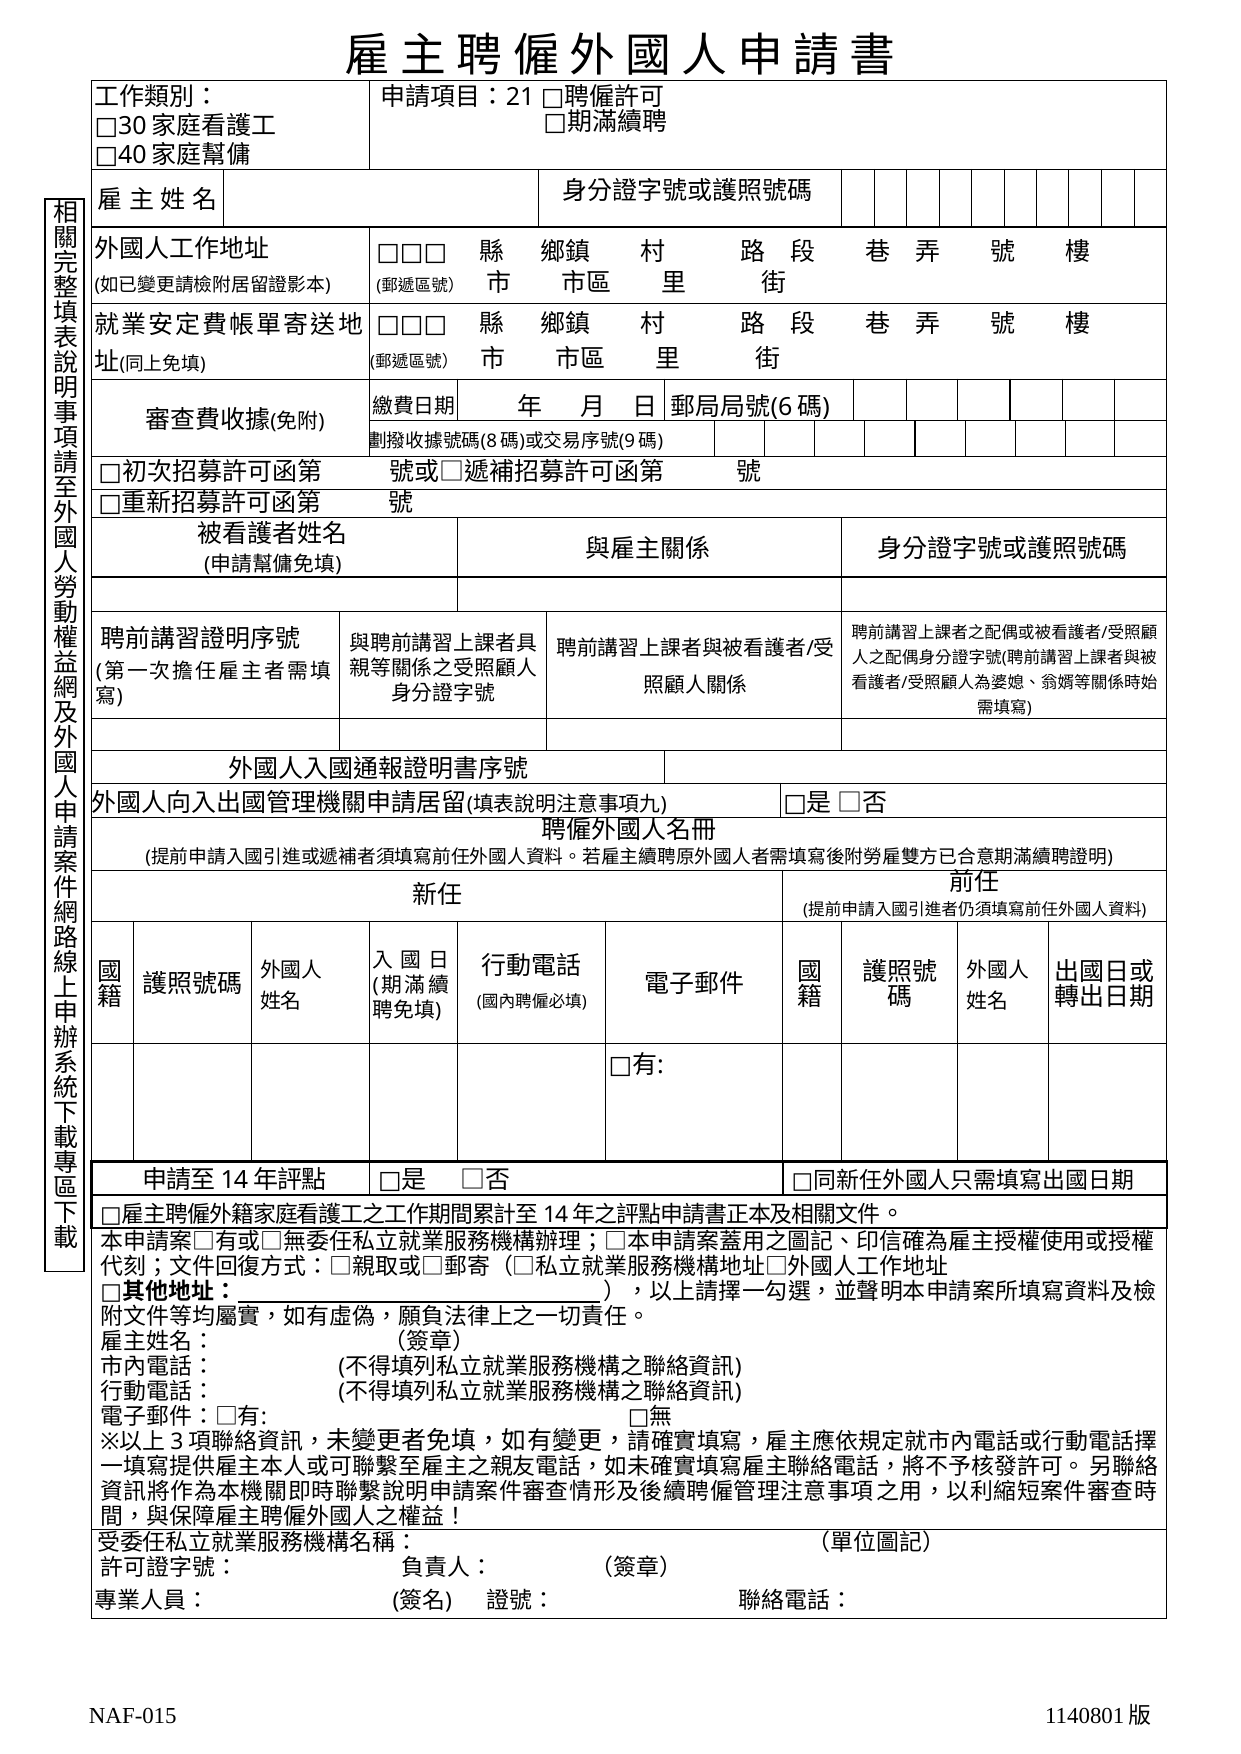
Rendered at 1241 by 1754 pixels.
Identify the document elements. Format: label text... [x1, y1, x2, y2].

table_cell 電子郵件 [606, 922, 782, 1042]
table_cell [1102, 170, 1134, 226]
table_cell [92, 719, 339, 750]
table_cell 就業安定費帳單寄送地址(同上免填) [92, 304, 369, 378]
table_cell [458, 1044, 605, 1160]
table_cell 國籍 [783, 922, 841, 1042]
table_cell [783, 1044, 841, 1160]
table_cell □□□ 縣 鄉鎮 村 路 段 巷 弄 號 樓 (郵遞區號） 市 市區 里 街 [370, 228, 1166, 302]
table_cell [958, 380, 1009, 420]
table_cell 申請至14年評點 [93, 1163, 369, 1194]
table_cell [1037, 170, 1068, 226]
table_header 申請項目：21 □聘僱許可 □期滿續聘 [370, 81, 1166, 169]
table_cell 外國人向入出國管理機關申請居留(填表說明注意事項九) [92, 784, 780, 817]
table_cell 入國日(期滿續聘免填) [370, 922, 457, 1042]
table_cell 劃撥收據號碼(8碼)或交易序號(9碼) [370, 421, 714, 456]
table_cell 審查費收據(免附) [92, 380, 369, 456]
table_cell 聘僱外國人名冊 (提前申請入國引進或遞補者須填寫前任外國人資料。若雇主續聘原外國人者需填寫後附勞雇雙方已合意期滿續聘證明) [92, 818, 1166, 869]
table_cell 出國日或轉出日期 [1049, 922, 1166, 1042]
table_cell 前任 (提前申請入國引進者仍須填寫前任外國人資料) [783, 871, 1166, 921]
table_cell 行動電話 (國內聘僱必填) [458, 922, 605, 1042]
table_cell [547, 719, 841, 750]
table_cell 身分證字號或護照號碼 [539, 170, 841, 226]
table_cell 外國人 姓名 [252, 922, 369, 1042]
table_cell [134, 1044, 251, 1160]
table_cell □重新招募許可函第 號 [92, 490, 1166, 517]
table_cell 雇主姓名 [92, 170, 223, 226]
table_cell [765, 421, 814, 456]
table_cell [340, 719, 546, 750]
table_cell [842, 719, 1166, 750]
table_cell [1063, 380, 1114, 420]
table_cell □是 □否 [370, 1163, 782, 1194]
table_cell [842, 578, 1166, 611]
table_cell [252, 1044, 369, 1160]
table_cell [1066, 421, 1114, 456]
table_cell 國籍 [92, 922, 133, 1042]
table_cell 郵局局號(6碼) [665, 380, 853, 420]
table_cell 受委任私立就業服務機構名稱： （單位圖記） 許可證字號： 負責人： （簽章） 專業人員： (簽名) 證號： 聯絡電話： [92, 1530, 1166, 1618]
table_cell [815, 421, 864, 456]
table_cell [907, 380, 957, 420]
table_cell [1135, 170, 1166, 226]
table_cell □雇主聘僱外籍家庭看護工之工作期間累計至14年之評點申請書正本及相關文件。 [93, 1196, 1166, 1227]
table_cell □有: □無 [606, 1044, 782, 1160]
table_cell 聘前講習證明序號 (第一次擔任雇主者需填寫) [92, 612, 339, 718]
table_cell [224, 170, 538, 226]
table_cell 聘前講習上課者之配偶或被看護者/受照顧人之配偶身分證字號(聘前講習上課者與被看護者/受照顧人為婆媳、翁婿等關係時始需填寫) [842, 612, 1166, 718]
table_cell [92, 578, 457, 611]
table_cell [916, 421, 965, 456]
table_cell [972, 170, 1004, 226]
table_cell 外國人工作地址 (如已變更請檢附居留證影本) [92, 228, 369, 302]
table_cell 外國人入國通報證明書序號 [92, 751, 664, 783]
text 相關完整填表說明事項請至外國人勞動權益網及外國人申請案件網路線上申辦系統下載專區下載 [48, 199, 84, 1272]
table_cell [958, 1044, 1048, 1160]
table_cell [940, 170, 971, 226]
table_cell [92, 1044, 133, 1160]
table_cell [1011, 380, 1062, 420]
table_cell 本申請案□有或□無委任私立就業服務機構辦理；□本申請案蓋用之圖記、印信確為雇主授權使用或授權代刻；文件回復方式：□親取或□郵寄（□私立就業服務機構地址□外國人工作地址 □其他地址： ），以上請擇一勾選，並聲明本申請案所填寫資料及檢附文件等均屬實，如有虛偽，願負法律上之一切責任。 雇主姓名： （簽章） 市內電話： (不得填列私立就業服務機構之聯絡資訊) 行動電話： (不得填列私立就業服務機構之聯絡資訊) 電子郵件：□有: □無 ※以上3項聯絡資訊，未變更者免填，如有變更，請確實填寫，雇主應依規定就市內電話或行動電話擇一填寫提供雇主本人或可聯繫至雇主之親友電話，如未確實填寫雇主聯絡電話，將不予核發許可。另聯絡資訊將作為本機關即時聯繫說明申請案件審查情形及後續聘僱管理注意事項之用，以利縮短案件審查時間，與保障雇主聘僱外國人之權益！ [92, 1229, 1166, 1529]
table_cell 與聘前講習上課者具親等關係之受照顧人身分證字號 [340, 612, 546, 718]
table_cell [1005, 170, 1036, 226]
table_cell □□□ 縣 鄉鎮 村 路 段 巷 弄 號 樓 (郵遞區號） 市 市區 里 街 [370, 304, 1166, 378]
table_header 工作類別： □30家庭看護工 □40家庭幫傭 [92, 81, 369, 169]
table_cell 外國人 姓名 [958, 922, 1048, 1042]
table_cell 護照號碼 [134, 922, 251, 1042]
table_cell [875, 170, 906, 226]
table_cell □是 □否 [781, 784, 1166, 817]
table_cell [854, 380, 906, 420]
table_cell 與雇主關係 [458, 518, 841, 576]
table_cell [1115, 421, 1166, 456]
text 雇 主 聘 僱 外 國 人 申 請 書 [89, 38, 1151, 80]
table_cell 護照號碼 [842, 922, 957, 1042]
table_cell [458, 578, 841, 611]
table_cell 聘前講習上課者與被看護者/受照顧人關係 [547, 612, 841, 718]
table_cell [1016, 421, 1065, 456]
table_cell 被看護者姓名 (申請幫傭免填) [92, 518, 457, 576]
table_cell 身分證字號或護照號碼 [842, 518, 1166, 576]
table_cell [966, 421, 1015, 456]
table_cell [907, 170, 939, 226]
table_cell [1069, 170, 1101, 226]
table_cell [665, 751, 1166, 783]
table_cell [1049, 1044, 1166, 1160]
table_cell [842, 1044, 957, 1160]
table_cell [370, 1044, 457, 1160]
table_cell 繳費日期 [370, 380, 457, 420]
table_cell [865, 421, 914, 456]
table_cell [842, 170, 874, 226]
table_cell □初次招募許可函第 號或□遞補招募許可函第 號 [92, 457, 1166, 489]
table_cell 年 月 日 [458, 380, 664, 420]
table_cell 新任 [92, 871, 782, 921]
table_cell [715, 421, 764, 456]
table_cell [1115, 380, 1166, 420]
table_cell □同新任外國人只需填寫出國日期 [784, 1163, 1166, 1194]
